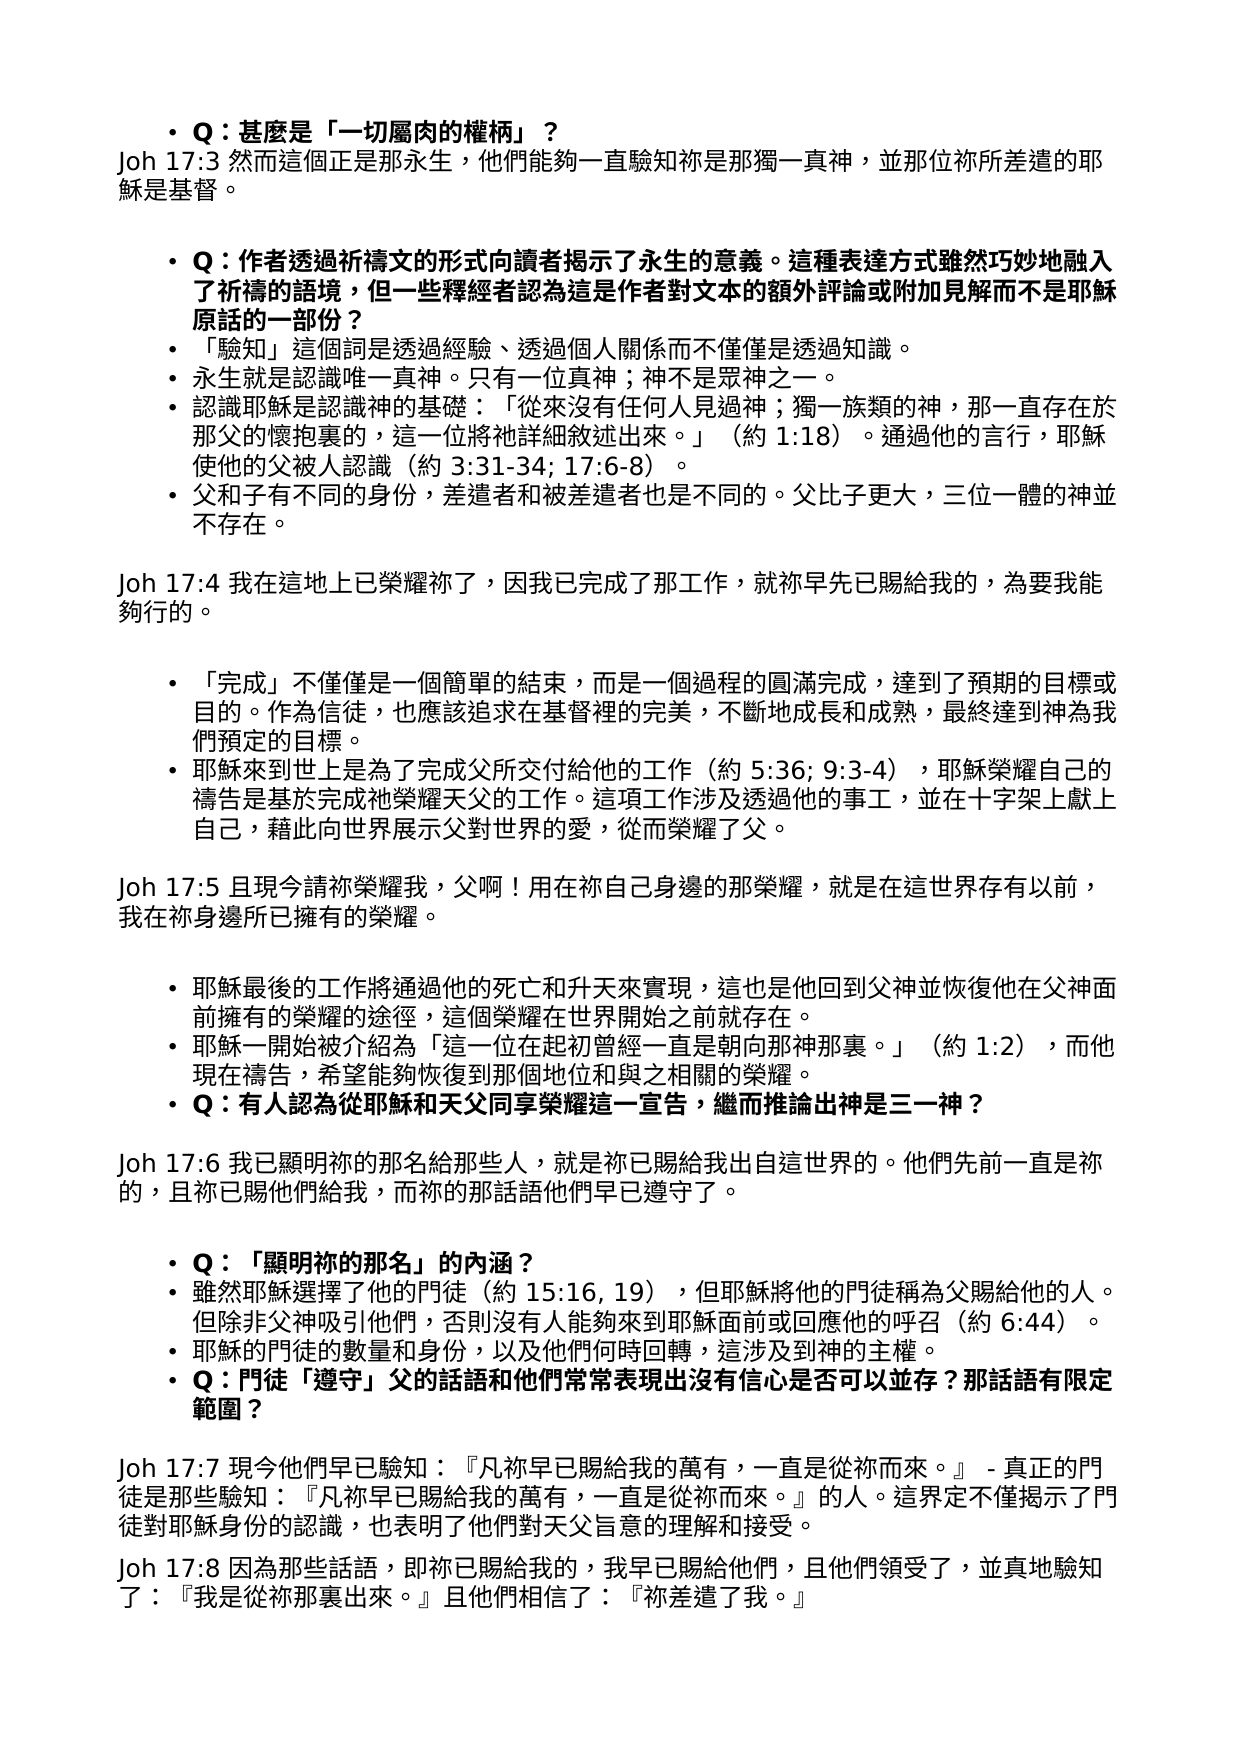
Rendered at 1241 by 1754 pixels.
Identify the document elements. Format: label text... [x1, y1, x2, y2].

text Joh 17:5 且現今請祢榮耀我，父啊！用在祢自己身邊的那榮耀，就是在這世界存有以前，我在祢身邊所已擁有的榮耀。 [118, 873, 1122, 932]
list Q：甚麼是「一切屬肉的權柄」？ [177, 118, 1122, 147]
list 雖然耶穌選擇了他的門徒（約 15:16, 19），但耶穌將他的門徒稱為父賜給他的人。但除非父神吸引他們，否則沒有人能夠來到耶穌面前或回應他的呼召（約 6:44）。 [177, 1279, 1122, 1337]
list 耶穌最後的工作將通過他的死亡和升天來實現，這也是他回到父神並恢復他在父神面前擁有的榮耀的途徑，這個榮耀在世界開始之前就存在。 [177, 974, 1122, 1032]
list Q：門徒「遵守」父的話語和他們常常表現出沒有信心是否可以並存？那話語有限定範圍？ [177, 1366, 1122, 1424]
text Joh 17:3 然而這個正是那永生，他們能夠一直驗知祢是那獨一真神，並那位祢所差遣的耶穌是基督。 [118, 147, 1122, 206]
list 「驗知」這個詞是透過經驗、透過個人關係而不僅僅是透過知識。 [177, 335, 1122, 364]
list Q：作者透過祈禱文的形式向讀者揭示了永生的意義。這種表達方式雖然巧妙地融入了祈禱的語境，但一些釋經者認為這是作者對文本的額外評論或附加見解而不是耶穌原話的一部份？ [177, 248, 1122, 335]
list 「完成」不僅僅是一個簡單的結束，而是一個過程的圓滿完成，達到了預期的目標或目的。作為信徒，也應該追求在基督裡的完美，不斷地成長和成熟，最終達到神為我們預定的目標。 [177, 669, 1122, 757]
list 認識耶穌是認識神的基礎：「從來沒有任何人見過神；獨一族類的神，那一直存在於那父的懷抱裏的，這一位將祂詳細敘述出來。」（約 1:18）。通過他的言行，耶穌使他的父被人認識（約 3:31-34; 17:6-8）。 [177, 393, 1122, 481]
text Joh 17:8 因為那些話語，即祢已賜給我的，我早已賜給他們，且他們領受了，並真地驗知了：『我是從祢那裏出來。』且他們相信了：『祢差遣了我。』 [118, 1554, 1122, 1612]
text Joh 17:7 現今他們早已驗知：『凡祢早已賜給我的萬有，一直是從祢而來。』 - 真正的門徒是那些驗知：『凡祢早已賜給我的萬有，一直是從祢而來。』的人。這界定不僅揭示了門徒對耶穌身份的認識，也表明了他們對天父旨意的理解和接受。 [118, 1454, 1122, 1541]
list 父和子有不同的身份，差遣者和被差遣者也是不同的。父比子更大，三位一體的神並不存在。 [177, 481, 1122, 539]
text Joh 17:4 我在這地上已榮耀祢了，因我已完成了那工作，就祢早先已賜給我的，為要我能夠行的。 [118, 569, 1122, 627]
text Joh 17:6 我已顯明祢的那名給那些人，就是祢已賜給我出自這世界的。他們先前一直是祢的，且祢已賜他們給我，而祢的那話語他們早已遵守了。 [118, 1149, 1122, 1207]
list Q：「顯明祢的那名」的內涵？ [177, 1249, 1122, 1279]
list Q：有人認為從耶穌和天⽗同享榮耀這⼀宣告，繼而推論出神是三一神？ [177, 1091, 1122, 1120]
list 耶穌來到世上是為了完成父所交付給他的工作（約 5:36; 9:3-4），耶穌榮耀自己的禱告是基於完成祂榮耀天父的工作。這項工作涉及透過他的事工，並在十字架上獻上自己，藉此向世界展示父對世界的愛，從而榮耀了父。 [177, 757, 1122, 844]
list 耶穌一開始被介紹為「這一位在起初曾經一直是朝向那神那裏。」（約 1:2），而他現在禱告，希望能夠恢復到那個地位和與之相關的榮耀。 [177, 1032, 1122, 1091]
list 永生就是認識唯一真神。只有一位真神；神不是眾神之一。 [177, 364, 1122, 393]
list 耶穌的門徒的數量和身份，以及他們何時回轉，這涉及到神的主權。 [177, 1337, 1122, 1366]
